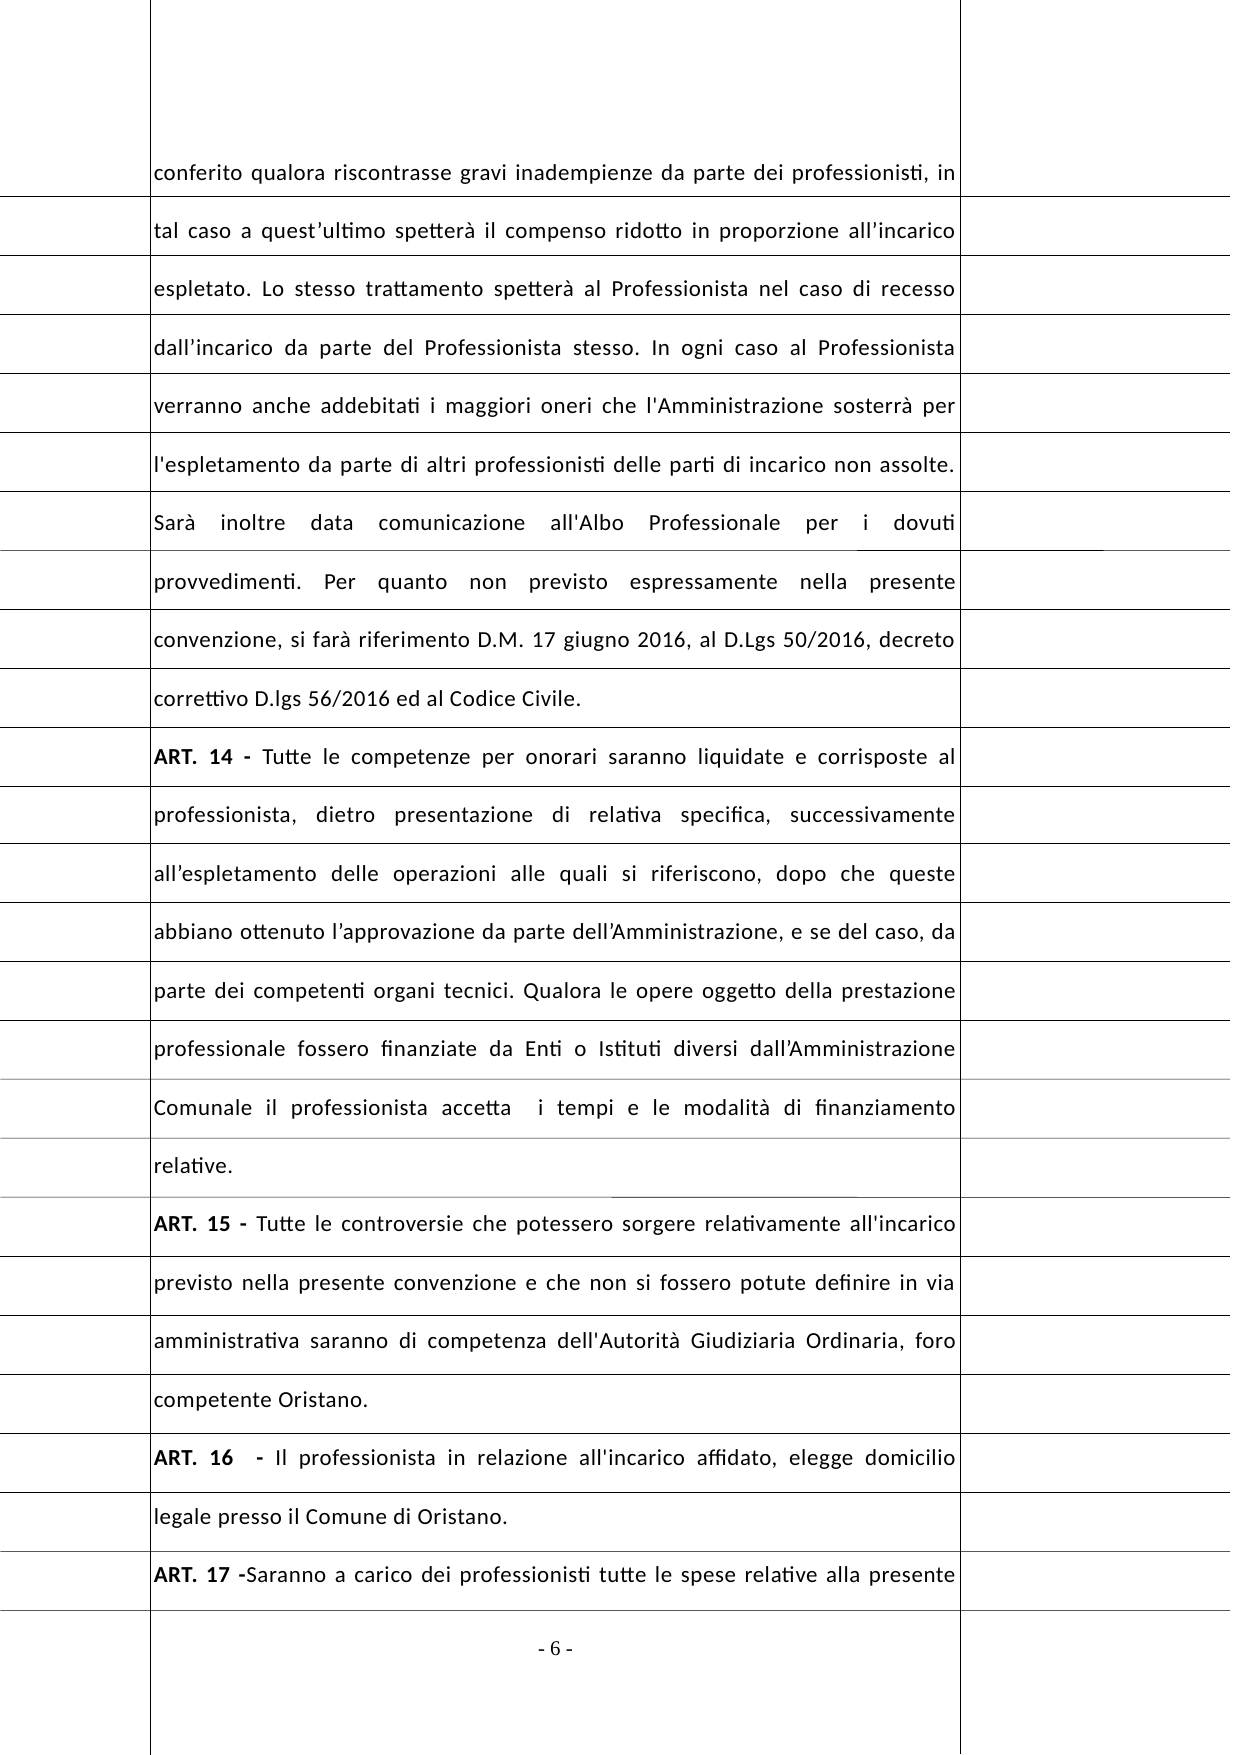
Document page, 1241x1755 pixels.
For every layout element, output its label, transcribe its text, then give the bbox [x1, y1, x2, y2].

text ART. 17 -Saranno a carico dei professionisti tutte le spese relative alla presente [153, 1552, 957, 1594]
text ART. 15 - Tutte le controversie che potessero sorgere relativamente all'incarico [153, 1198, 957, 1256]
text [153, 1185, 957, 1197]
text parte dei competenti organi tecnici. Qualora le opere oggetto della prestazione [153, 962, 957, 1020]
text ART. 16 - Il professionista in relazione all'incarico affidato, elegge domicilio [153, 1434, 957, 1492]
text dall’incarico da parte del Professionista stesso. In ogni caso al Professionista [153, 315, 957, 373]
text competente Oristano. [153, 1375, 957, 1419]
text abbiano ottenuto l’approvazione da parte dell’Amministrazione, e se del caso, da [153, 903, 957, 961]
text provvedimenti. Per quanto non previsto espressamente nella presente [153, 551, 957, 609]
text Comunale il professionista accetta i tempi e le modalità di finanziamento [153, 1080, 957, 1137]
text professionista, dietro presentazione di relativa specifica, successivamente [153, 787, 957, 843]
text espletato. Lo stesso trattamento spetterà al Professionista nel caso di recesso [153, 256, 957, 314]
text correttivo D.lgs 56/2016 ed al Codice Civile. [153, 669, 957, 718]
text [153, 1419, 957, 1433]
text professionale fossero finanziate da Enti o Istituti diversi dall’Amministrazione [153, 1021, 957, 1078]
text [153, 1536, 957, 1551]
text convenzione, si farà riferimento D.M. 17 giugno 2016, al D.Lgs 50/2016, decreto [153, 610, 957, 668]
text ART. 14 - Tutte le competenze per onorari saranno liquidate e corrisposte al [153, 728, 957, 786]
text l'espletamento da parte di altri professionisti delle parti di incarico non assolte. [153, 433, 957, 491]
text relative. [153, 1139, 957, 1185]
text legale presso il Comune di Oristano. [153, 1493, 957, 1536]
text amministrativa saranno di competenza dell'Autorità Giudiziaria Ordinaria, foro [153, 1316, 957, 1374]
text Sarà inoltre data comunicazione all'Albo Professionale per i dovuti [153, 492, 957, 550]
text verranno anche addebitati i maggiori oneri che l'Amministrazione sosterrà per [153, 374, 957, 432]
text conferito qualora riscontrasse gravi inadempienze da parte dei professionisti, in [153, 133, 957, 196]
text all’espletamento delle operazioni alle quali si riferiscono, dopo che queste [153, 844, 957, 902]
text previsto nella presente convenzione e che non si fossero potute definire in via [153, 1257, 957, 1315]
text tal caso a quest’ultimo spetterà il compenso ridotto in proporzione all’incarico [153, 197, 957, 255]
